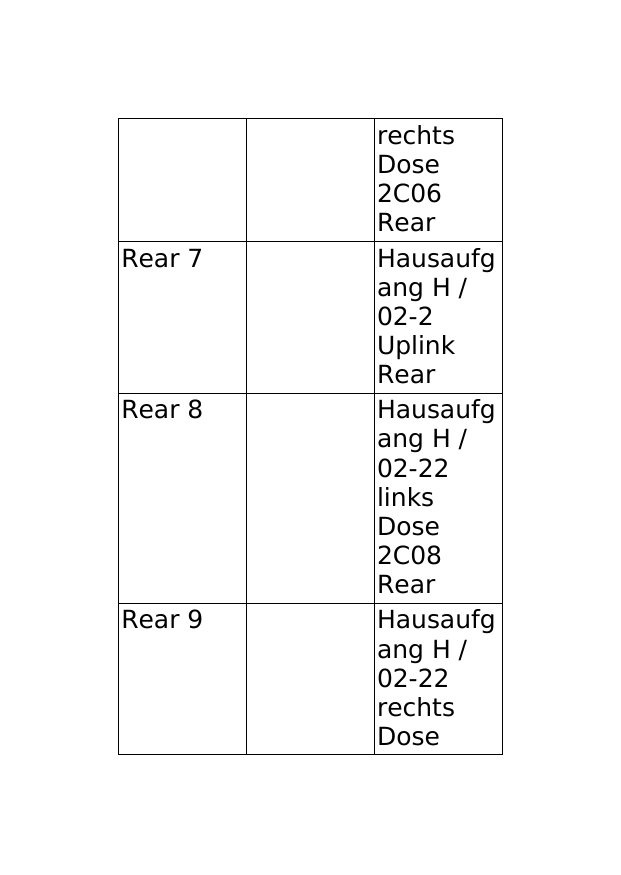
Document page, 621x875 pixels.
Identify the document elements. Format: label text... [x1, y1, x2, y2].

table_cell Hausaufgang H / 02-22 links Dose 2C08 Rear [375, 394, 502, 603]
table_cell [247, 604, 374, 754]
table_cell Rear 7 [119, 242, 246, 392]
table_cell Rear 9 [119, 604, 246, 754]
table_cell rechts Dose 2C06 Rear [375, 119, 502, 241]
table_cell Hausaufgang H / 02-22 rechts Dose [375, 604, 502, 754]
table_cell [247, 242, 374, 392]
table_cell [247, 394, 374, 603]
table_cell [119, 119, 246, 241]
table_cell [247, 119, 374, 241]
table_cell Rear 8 [119, 394, 246, 603]
table_cell Hausaufgang H / 02-2 Uplink Rear [375, 242, 502, 392]
